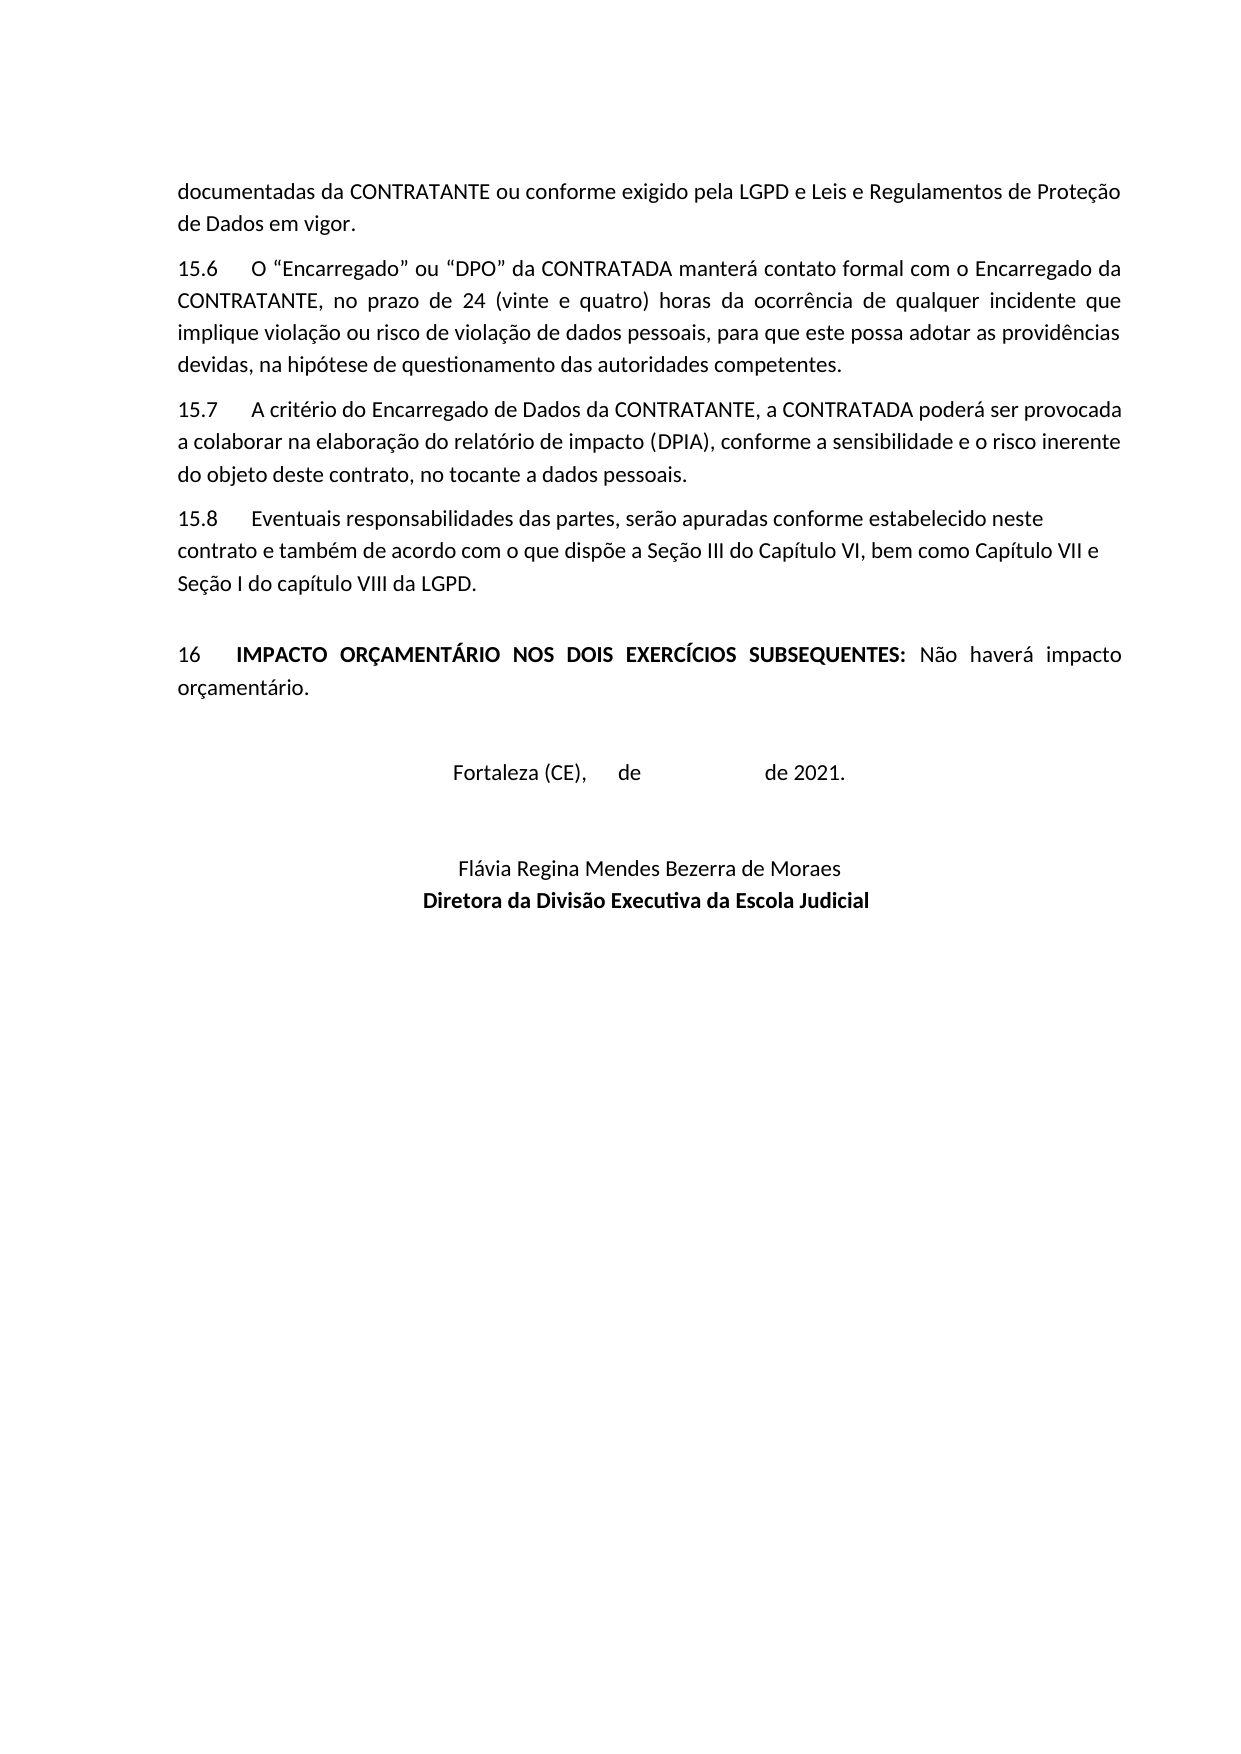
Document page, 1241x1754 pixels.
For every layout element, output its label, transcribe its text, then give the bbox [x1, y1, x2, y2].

list documentadas da CONTRATANTE ou conforme exigido pela LGPD e Leis e Regulamentos de Proteção de Dados em vigor. [177, 177, 1122, 237]
list IMPACTO ORÇAMENTÁRIO NOS DOIS EXERCÍCIOS SUBSEQUENTES: Não haverá impacto orçamentário. [177, 640, 1122, 701]
text Fortaleza (CE), de de 2021. [177, 758, 1122, 786]
list O “Encarregado” ou “DPO” da CONTRATADA manterá contato formal com o Encarregado da CONTRATANTE, no prazo de 24 (vinte e quatro) horas da ocorrência de qualquer incidente que implique violação ou risco de violação de dados pessoais, para que este possa adotar as providências devidas, na hipótese de questionamento das autoridades competentes. [177, 254, 1122, 379]
text Flávia Regina Mendes Bezerra de Moraes [177, 854, 1122, 882]
list A critério do Encarregado de Dados da CONTRATANTE, a CONTRATADA poderá ser provocada a colaborar na elaboração do relatório de impacto (DPIA), conforme a sensibilidade e o risco inerente do objeto deste contrato, no tocante a dados pessoais. [177, 395, 1122, 488]
text Diretora da Divisão Executiva da Escola Judicial [176, 887, 1122, 914]
list Eventuais responsabilidades das partes, serão apuradas conforme estabelecido neste contrato e também de acordo com o que dispõe a Seção III do Capítulo VI, bem como Capítulo VII e Seção I do capítulo VIII da LGPD. [177, 504, 1122, 624]
